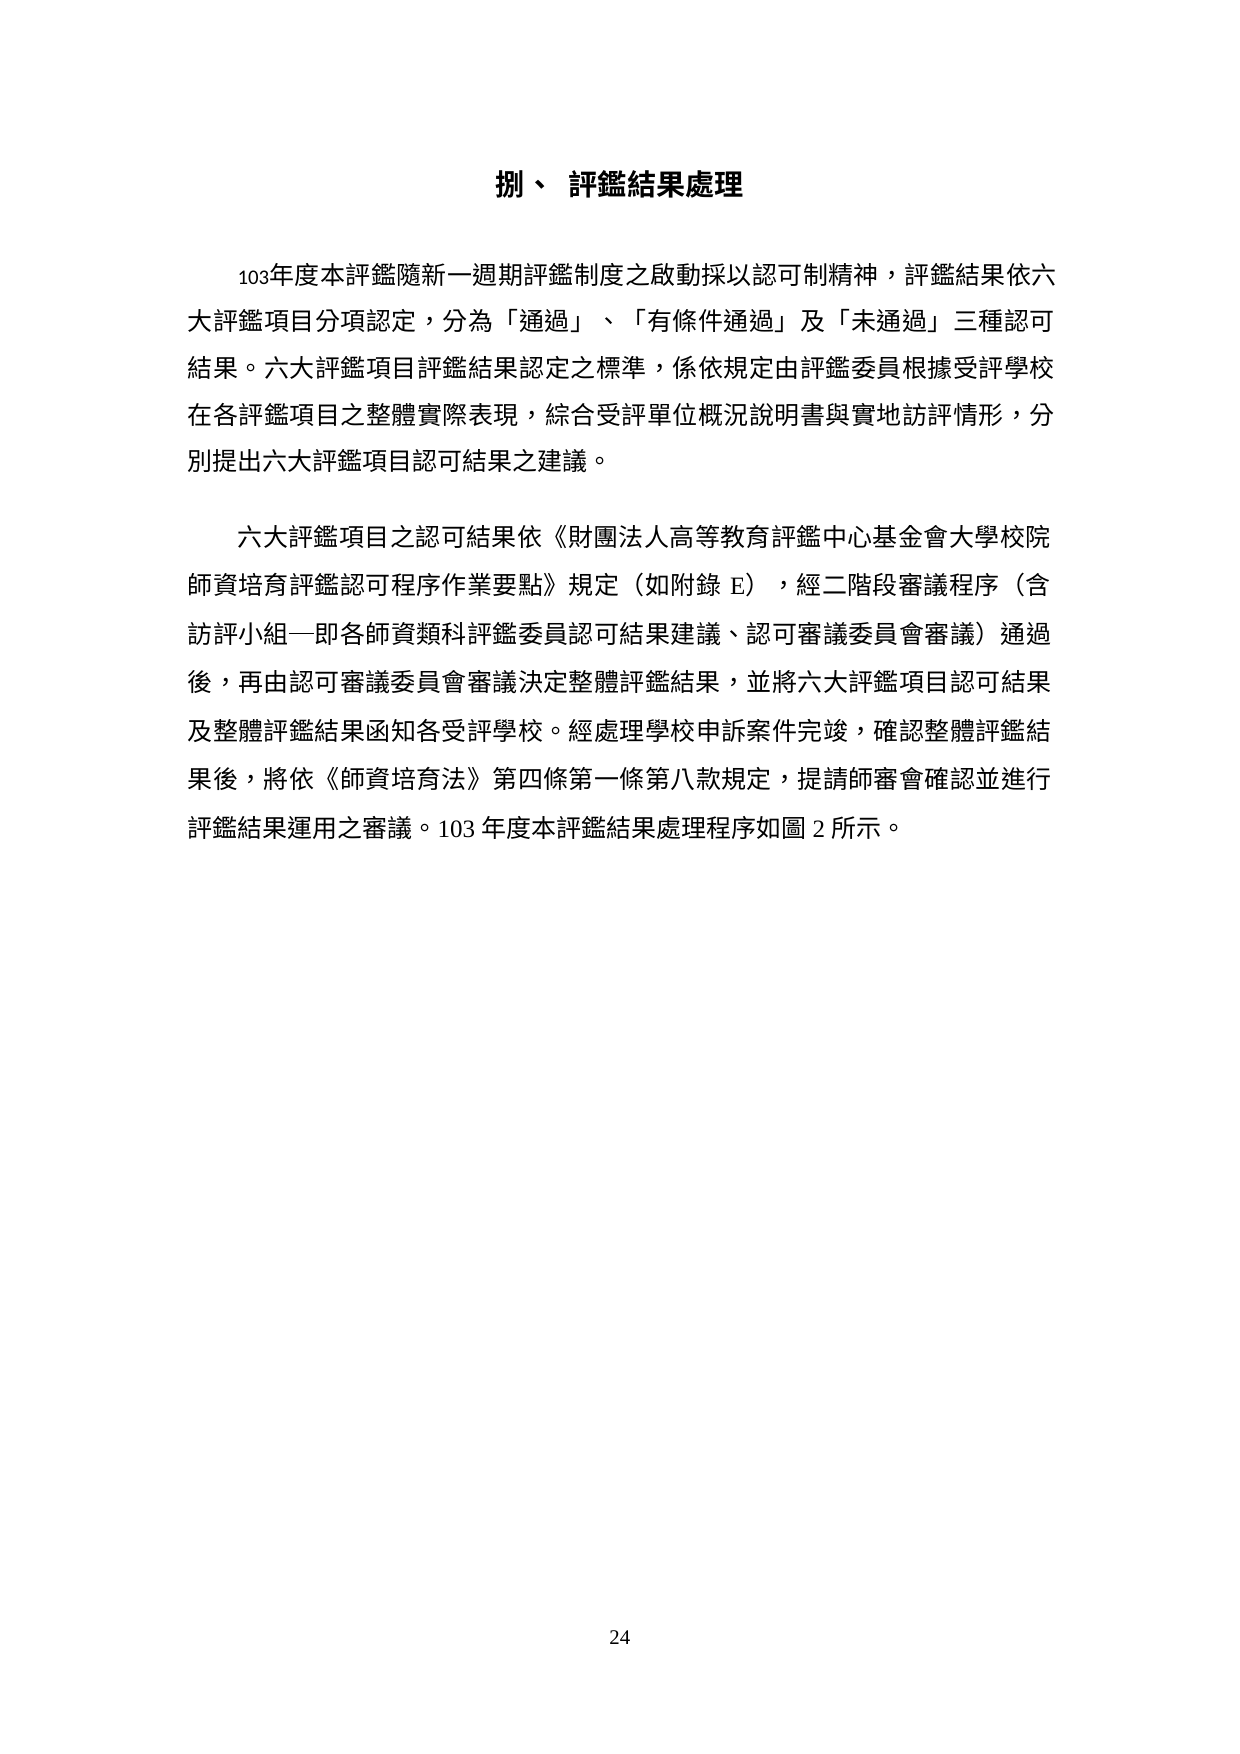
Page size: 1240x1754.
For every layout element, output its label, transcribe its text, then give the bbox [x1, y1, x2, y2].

text 24 [150, 1625, 1089, 1649]
text 六大評鑑項目之認可結果依《財團法人高等教育評鑑中心基金會大學校院師資培育評鑑認可程序作業要點》規定（如附錄 E），經二階段審議程序（含訪評小組─即各師資類科評鑑委員認可結果建議、認可審議委員會審議）通過後，再由認可審議委員會審議決定整體評鑑結果，並將六大評鑑項目認可結果及整體評鑑結果函知各受評學校。經處理學校申訴案件完竣，確認整體評鑑結果後，將依《師資培育法》第四條第一條第八款規定，提請師審會確認並進行評鑑結果運用之審議。103 年度本評鑑結果處理程序如圖 2 所示。 [187, 507, 1051, 847]
list 年度本評鑑隨新一週期評鑑制度之啟動採以認可制精神，評鑑結果依六大評鑑項目分項認定，分為「通過」、「有條件通過」及「未通過」三種認可結果。六大評鑑項目評鑑結果認定之標準，係依規定由評鑑委員根據受評學校在各評鑑項目之整體實際表現，綜合受評單位概況說明書與實地訪評情形，分別提出六大評鑑項目認可結果之建議。 [187, 247, 1058, 480]
text 捌、 評鑑結果處理 [150, 167, 1089, 202]
